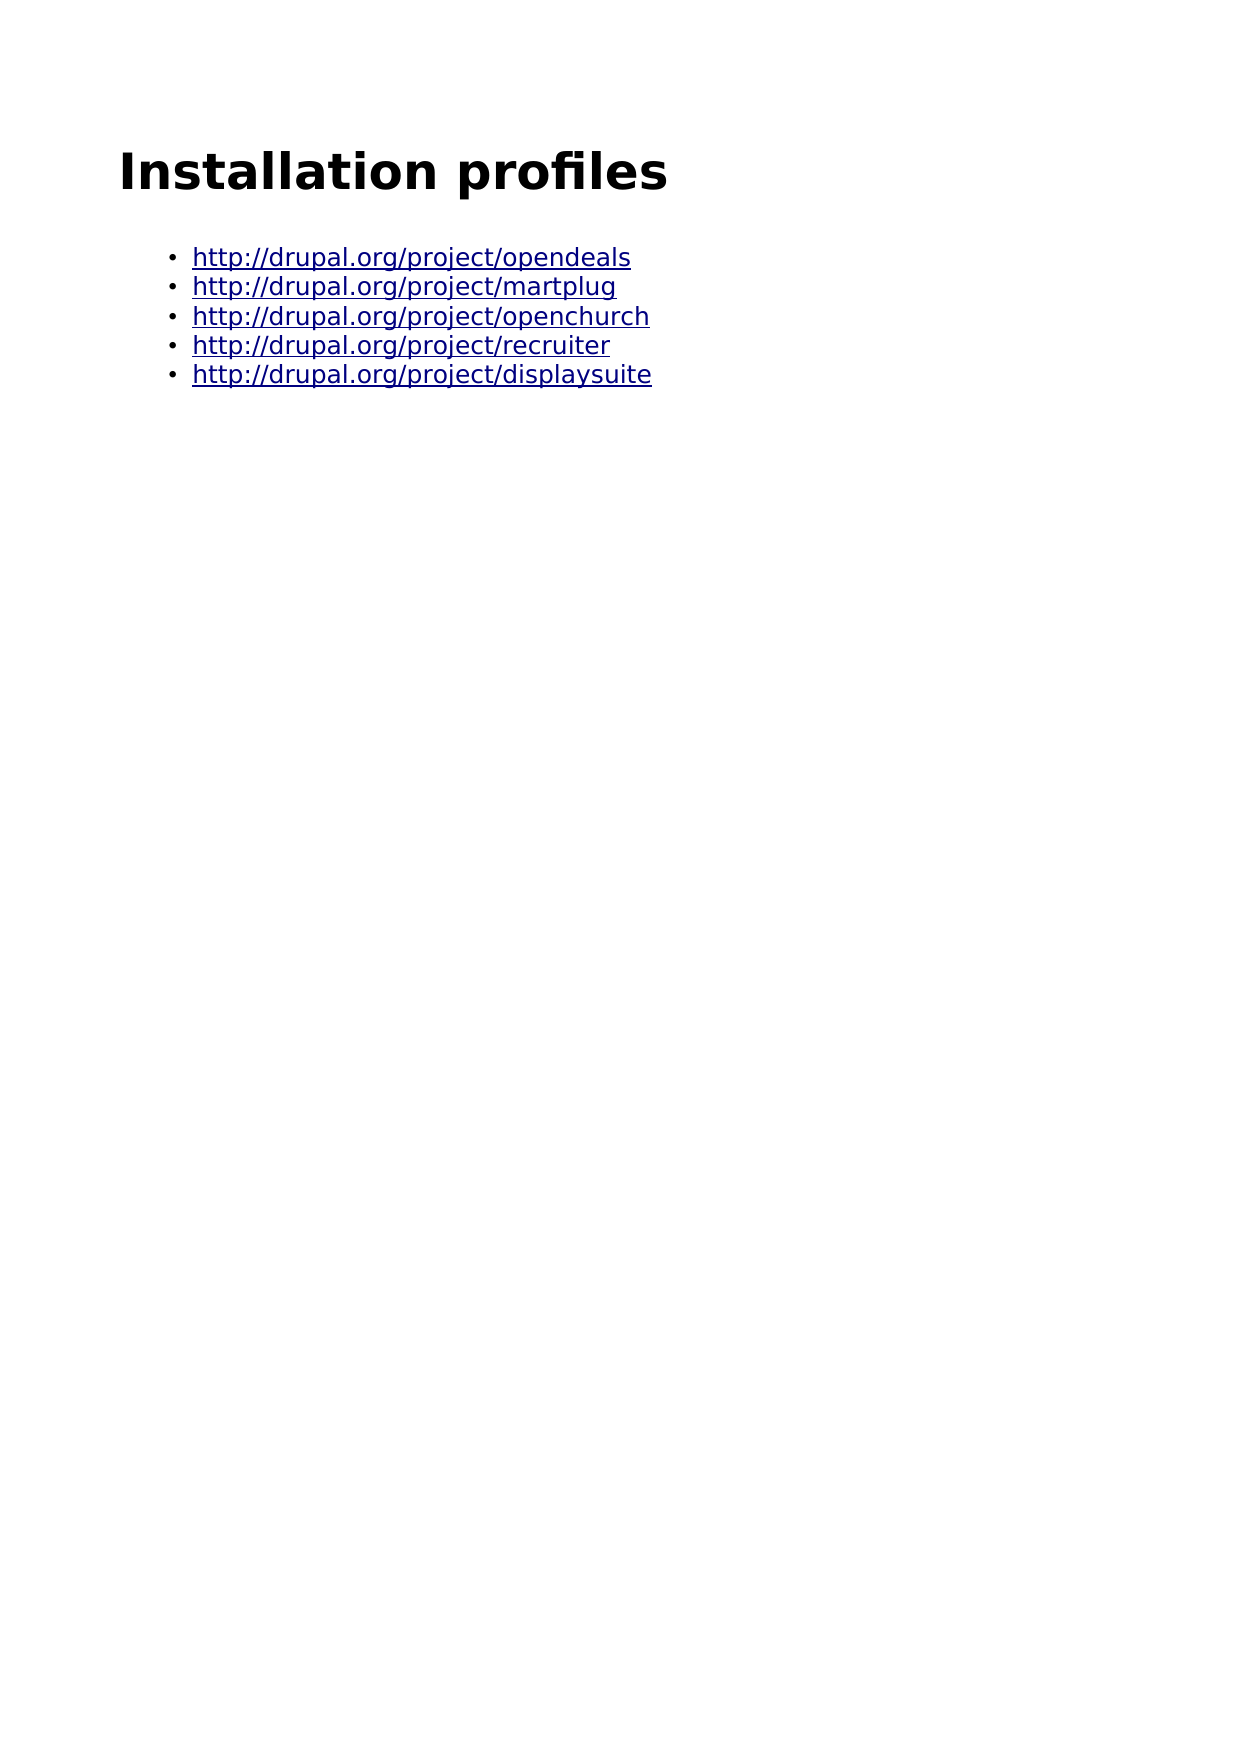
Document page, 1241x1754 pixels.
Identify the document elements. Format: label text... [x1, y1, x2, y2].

list http://drupal.org/project/martplug [177, 272, 1122, 302]
list http://drupal.org/project/openchurch [177, 302, 1122, 331]
list http://drupal.org/project/displaysuite [177, 360, 1122, 389]
subtitle Installation profiles [118, 143, 1122, 201]
list http://drupal.org/project/opendeals [177, 243, 1122, 272]
list http://drupal.org/project/recruiter [177, 331, 1122, 360]
